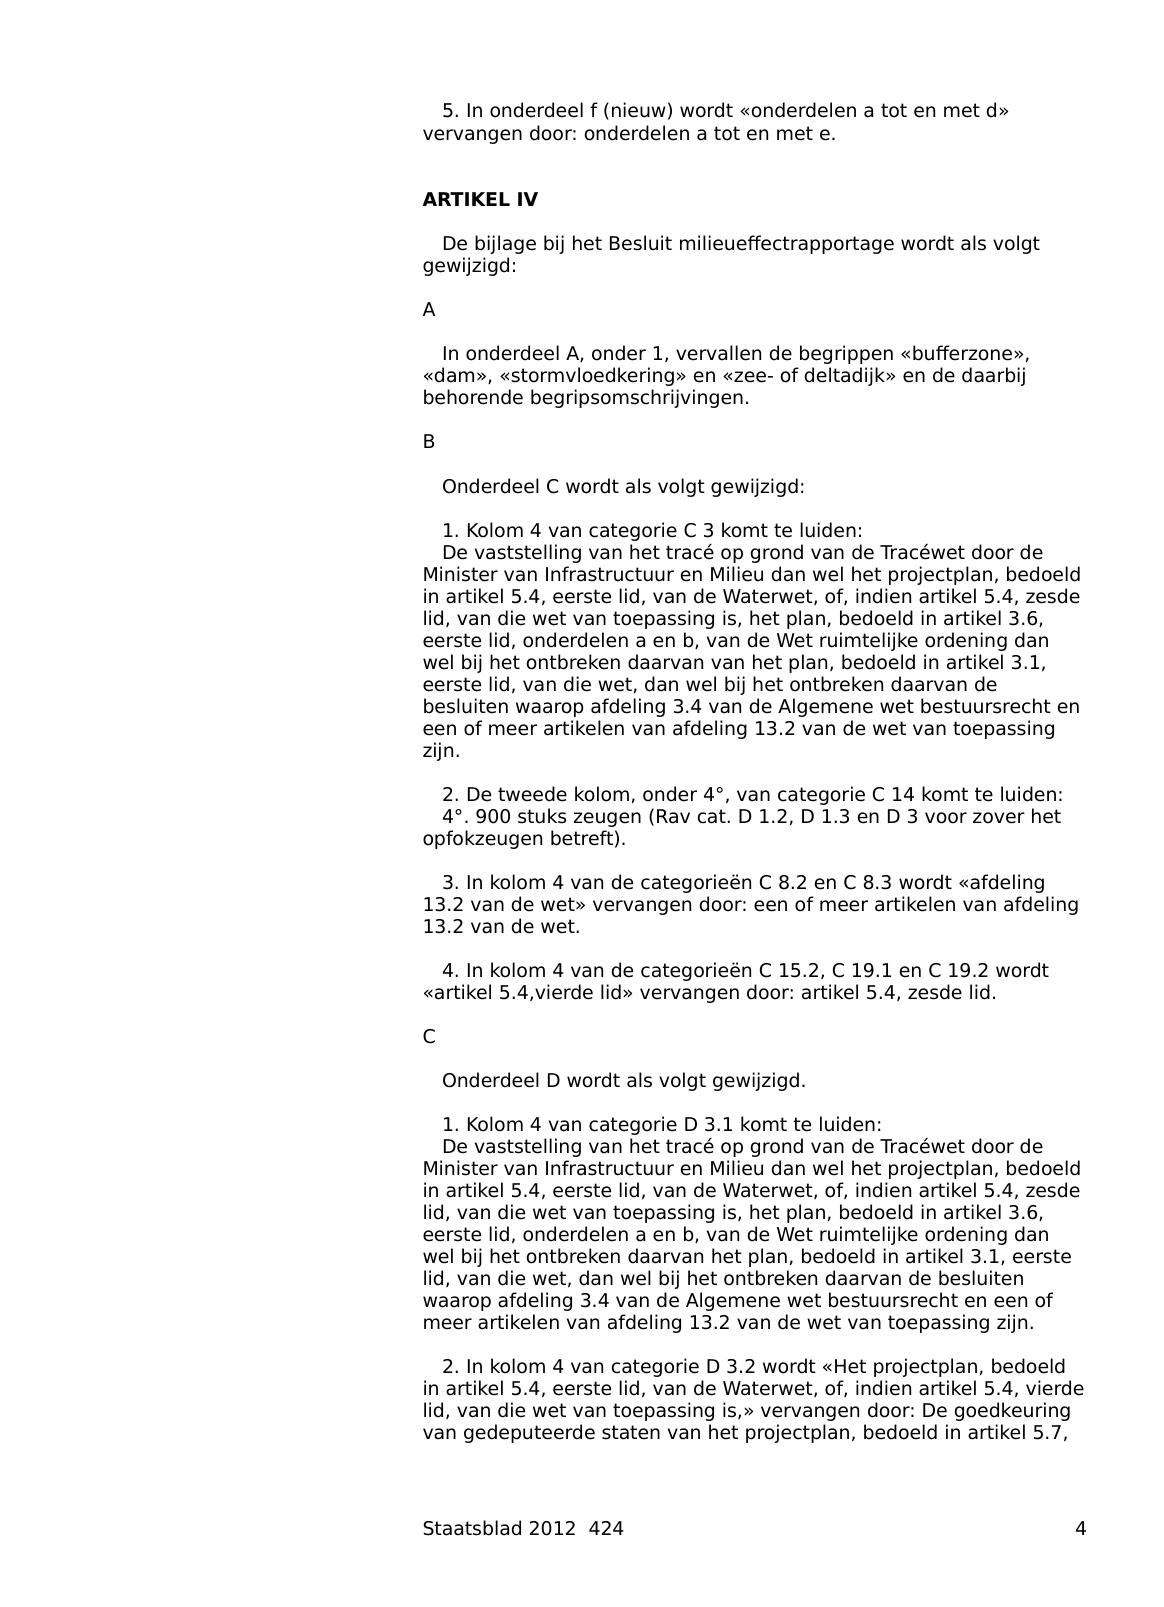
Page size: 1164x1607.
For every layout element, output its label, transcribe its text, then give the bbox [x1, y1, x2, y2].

text 2. De tweede kolom, onder 4°, van categorie C 14 komt te luiden: [422, 784, 1087, 806]
text Onderdeel D wordt als volgt gewijzigd. [422, 1070, 1087, 1092]
text B [422, 431, 1087, 453]
subtitle ARTIKEL IV [422, 189, 1087, 211]
text 4°. 900 stuks zeugen (Rav cat. D 1.2, D 1.3 en D 3 voor zover het opfokzeugen betreft). [422, 806, 1087, 849]
text In onderdeel A, onder 1, vervallen de begrippen «bufferzone», «dam», «stormvloedkering» en «zee- of deltadijk» en de daarbij behorende begripsomschrijvingen. [422, 343, 1087, 409]
text De vaststelling van het tracé op grond van de Tracéwet door de Minister van Infrastructuur en Milieu dan wel het projectplan, bedoeld in artikel 5.4, eerste lid, van de Waterwet, of, indien artikel 5.4, zesde lid, van die wet van toepassing is, het plan, bedoeld in artikel 3.6, eerste lid, onderdelen a en b, van de Wet ruimtelijke ordening dan wel bij het ontbreken daarvan van het plan, bedoeld in artikel 3.1, eerste lid, van die wet, dan wel bij het ontbreken daarvan de besluiten waarop afdeling 3.4 van de Algemene wet bestuursrecht en een of meer artikelen van afdeling 13.2 van de wet van toepassing zijn. [422, 542, 1087, 761]
text 5. In onderdeel f (nieuw) wordt «onderdelen a tot en met d» vervangen door: onderdelen a tot en met e. [422, 100, 1087, 144]
text 3. In kolom 4 van de categorieën C 8.2 en C 8.3 wordt «afdeling 13.2 van de wet» vervangen door: een of meer artikelen van afdeling 13.2 van de wet. [422, 872, 1087, 938]
text 4. In kolom 4 van de categorieën C 15.2, C 19.1 en C 19.2 wordt «artikel 5.4,vierde lid» vervangen door: artikel 5.4, zesde lid. [422, 960, 1087, 1004]
text A [422, 299, 1087, 321]
text Onderdeel C wordt als volgt gewijzigd: [422, 476, 1087, 497]
text De vaststelling van het tracé op grond van de Tracéwet door de Minister van Infrastructuur en Milieu dan wel het projectplan, bedoeld in artikel 5.4, eerste lid, van de Waterwet, of, indien artikel 5.4, zesde lid, van die wet van toepassing is, het plan, bedoeld in artikel 3.6, eerste lid, onderdelen a en b, van de Wet ruimtelijke ordening dan wel bij het ontbreken daarvan het plan, bedoeld in artikel 3.1, eerste lid, van die wet, dan wel bij het ontbreken daarvan de besluiten waarop afdeling 3.4 van de Algemene wet bestuursrecht en een of meer artikelen van afdeling 13.2 van de wet van toepassing zijn. [422, 1136, 1087, 1334]
text 2. In kolom 4 van categorie D 3.2 wordt «Het projectplan, bedoeld in artikel 5.4, eerste lid, van de Waterwet, of, indien artikel 5.4, vierde lid, van die wet van toepassing is,» vervangen door: De goedkeuring van gedeputeerde staten van het projectplan, bedoeld in artikel 5.7, [422, 1356, 1087, 1444]
text De bijlage bij het Besluit milieueffectrapportage wordt als volgt gewijzigd: [422, 233, 1087, 277]
text C [422, 1026, 1087, 1048]
text 1. Kolom 4 van categorie C 3 komt te luiden: [422, 520, 1087, 542]
text 1. Kolom 4 van categorie D 3.1 komt te luiden: [422, 1114, 1087, 1136]
